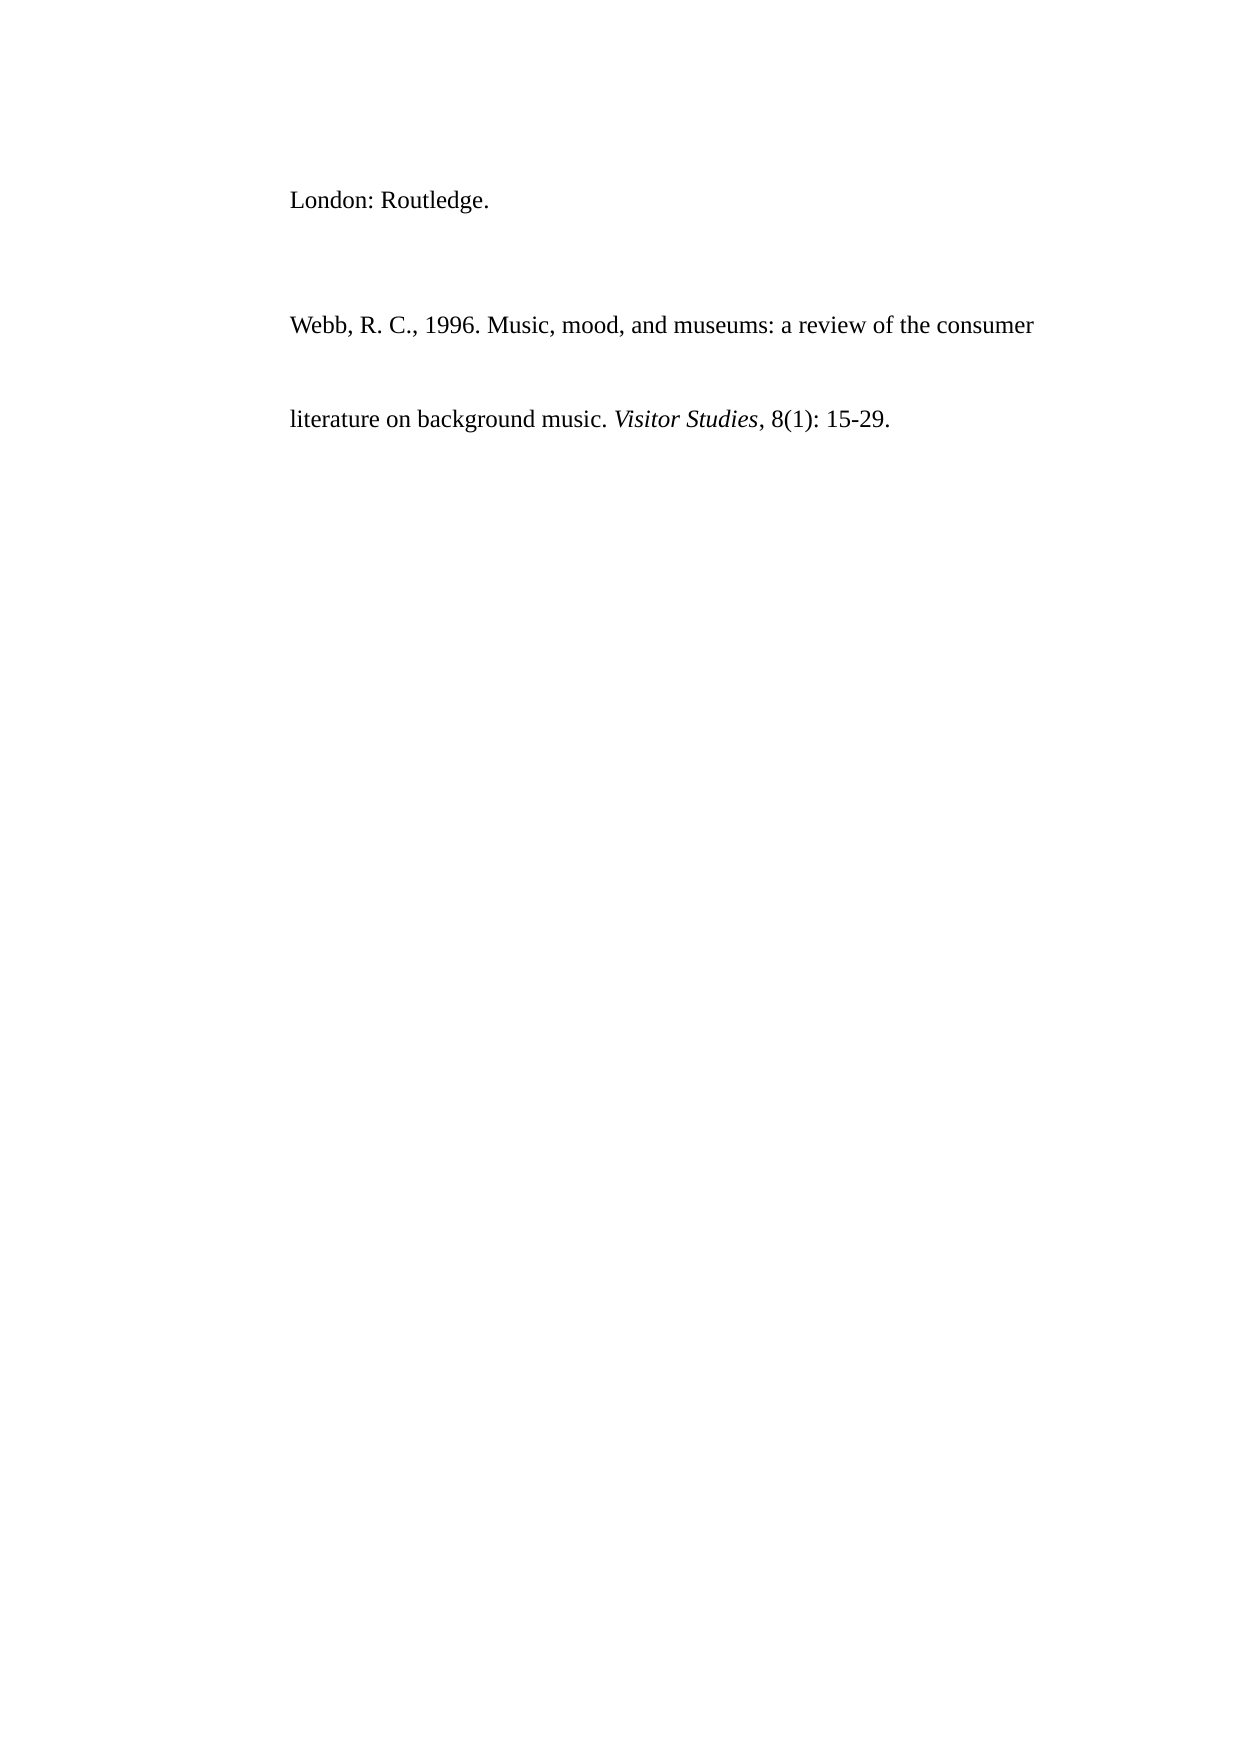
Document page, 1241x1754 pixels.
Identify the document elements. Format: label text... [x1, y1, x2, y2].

table_cell 格式說明與撰稿原則： 論文全文格式 須依本局格式規範排版，未依規排版者，本局得不予審查。 須以電腦橫打，並以微軟Word文字處理軟體儲存。封面註明論文題目、作者、關鍵字及作者簡介（中英文姓名、就讀／服務單位、系所／職稱及通訊地址、電話、傳真號碼、電子信箱等）。 除封面外，中英文摘要與本文中，請勿出現與作者相關的資訊。 得以APA或其他格式撰寫。 中文標題與內文統一為新細明體，外文與數字為Times New Roman，主標題16級，次標題14級，內文12級。 每段起始須位移2字元，段落格式左右對齊。 全文字數以不超過20,000字為原則（含摘要500字內、關鍵字、註釋、參考書目、附錄、圖片等）。 稿件編排順序為：封面（論文題目、作者、關鍵字及作者簡介）、摘要、本文（註腳請採當頁註方式）、附錄、參考文獻。若有誌謝辭，請於通知文稿接受刊登於論文集後再加上，並置於正文後，長度請勿超過60字。 稿件體例請依本局規定格式撰寫，如引用一般網路資料請於註腳說明並附上瀏覽日期，正式期刊及電子書等資料需列入參考文獻，且應載明瀏覽網址及日期。中英文書籍與期刊參考文獻範例如下： 王嵩山，2005。體現文學的疆界。想像與知識的道路，頁：105-108。臺北：稻鄉出版社。 蔡振家、陳佳利、李捷葳，2010。博物館中的文學聲景：試析聲音元素在文學展示中的角色與功能，博物館學季刊，24（1）：93-113。 David, J. & Gardner, H., 1993. Open window, open doors. In: Hooper-Greenhill, E. (Ed.), 1994, The Educational Role of the Museum, pp. 99-104. London: Routledge. Webb, R. C., 1996. Music, mood, and museums: a review of the consumer literature on background music. Visitor Studies, 8(1): 15-29. [189, 158, 1054, 1596]
